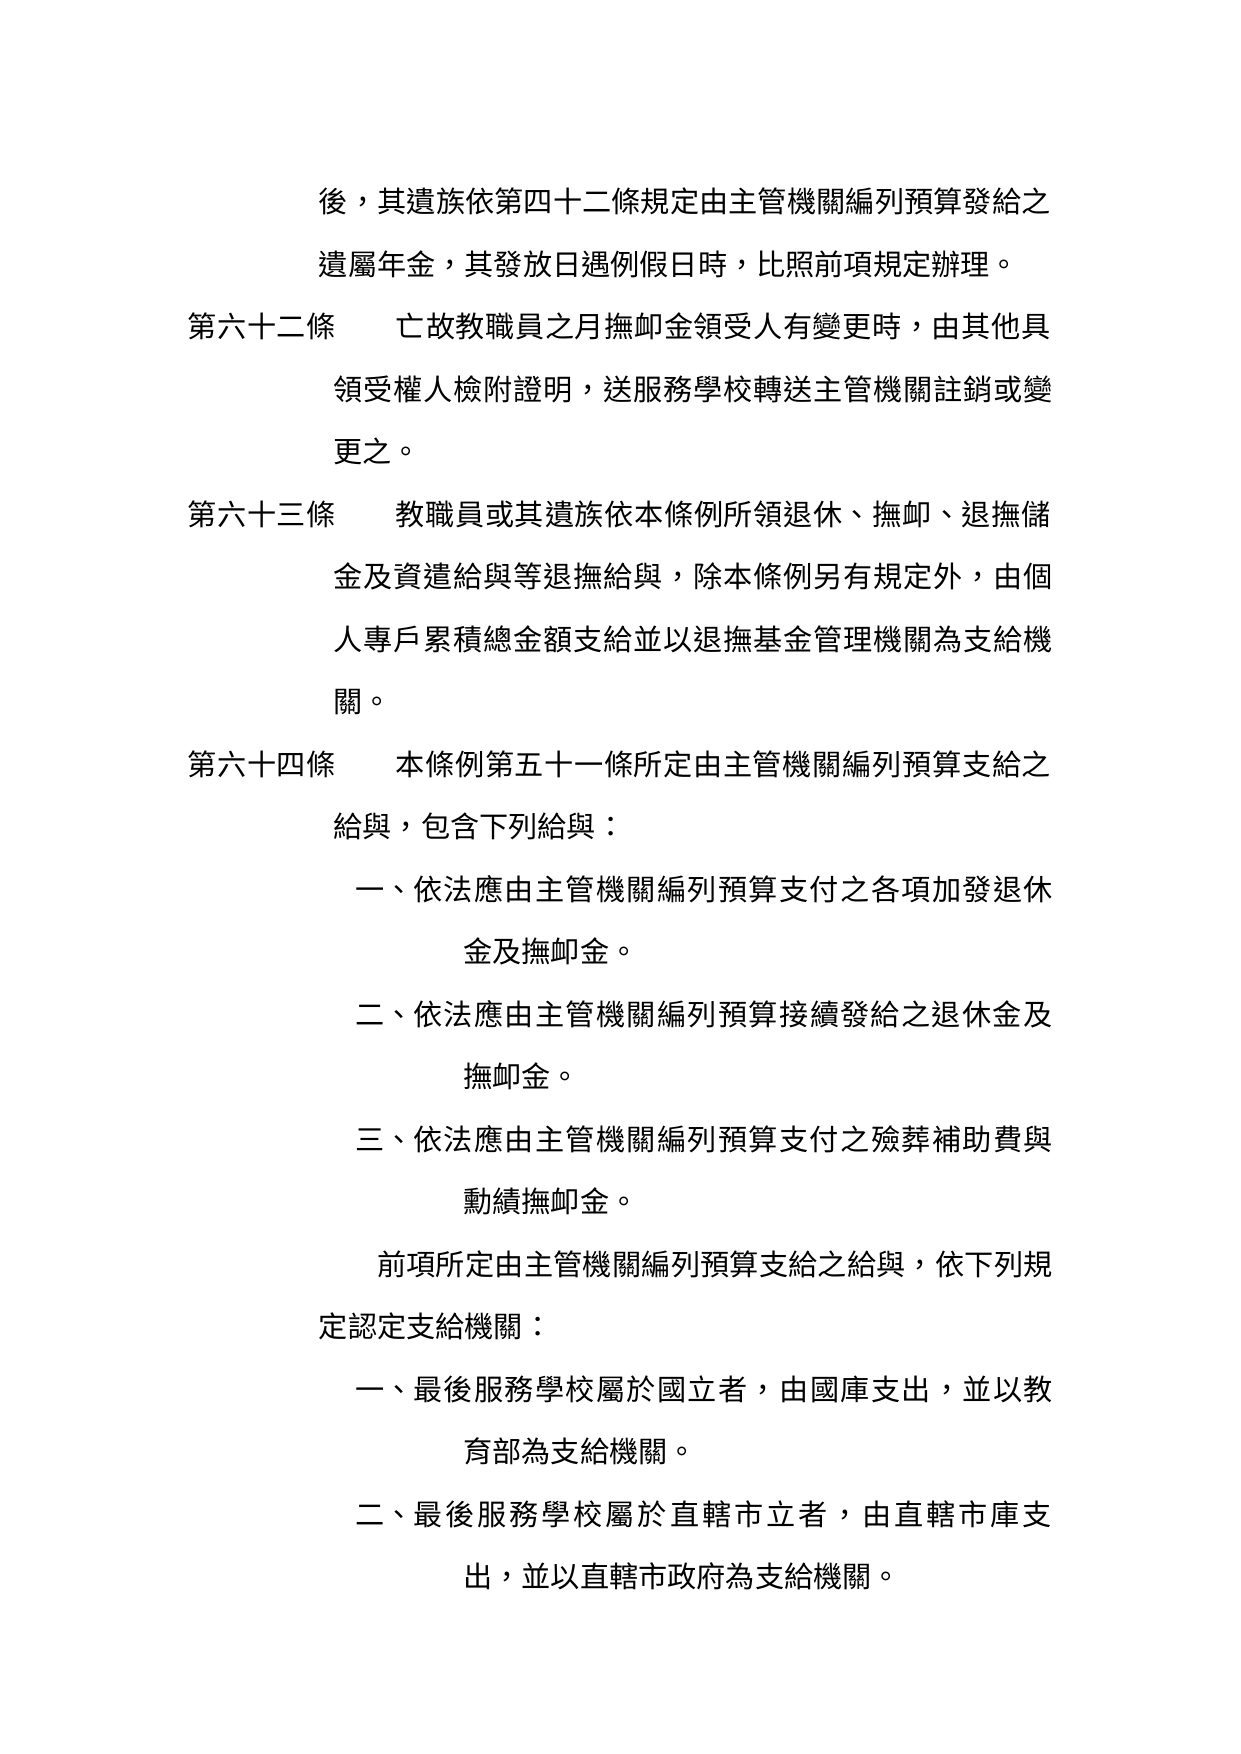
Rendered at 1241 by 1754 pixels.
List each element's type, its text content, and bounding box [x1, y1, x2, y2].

text 第六十三條 教職員或其遺族依本條例所領退休、撫卹、退撫儲金及資遣給與等退撫給與，除本條例另有規定外，由個人專戶累積總金額支給並以退撫基金管理機關為支給機關。 [187, 471, 1053, 721]
text 前項所定由主管機關編列預算支給之給與，依下列規定認定支給機關： [319, 1221, 1053, 1346]
text 後，其遺族依第四十二條規定由主管機關編列預算發給之遺屬年金，其發放日遇例假日時，比照前項規定辦理。 [319, 158, 1053, 283]
list 依法應由主管機關編列預算接續發給之退休金及撫卹金。 [355, 971, 1053, 1096]
text 第六十二條 亡故教職員之月撫卹金領受人有變更時，由其他具領受權人檢附證明，送服務學校轉送主管機關註銷或變更之。 [187, 283, 1053, 471]
list 最後服務學校屬於直轄市立者，由直轄市庫支出，並以直轄市政府為支給機關。 [355, 1471, 1053, 1596]
text 第六十四條 本條例第五十一條所定由主管機關編列預算支給之給與，包含下列給與： [187, 721, 1053, 846]
list 依法應由主管機關編列預算支付之各項加發退休金及撫卹金。 [355, 846, 1053, 971]
list 依法應由主管機關編列預算支付之殮葬補助費與勳績撫卹金。 [355, 1096, 1053, 1221]
list 最後服務學校屬於國立者，由國庫支出，並以教育部為支給機關。 [355, 1346, 1053, 1471]
